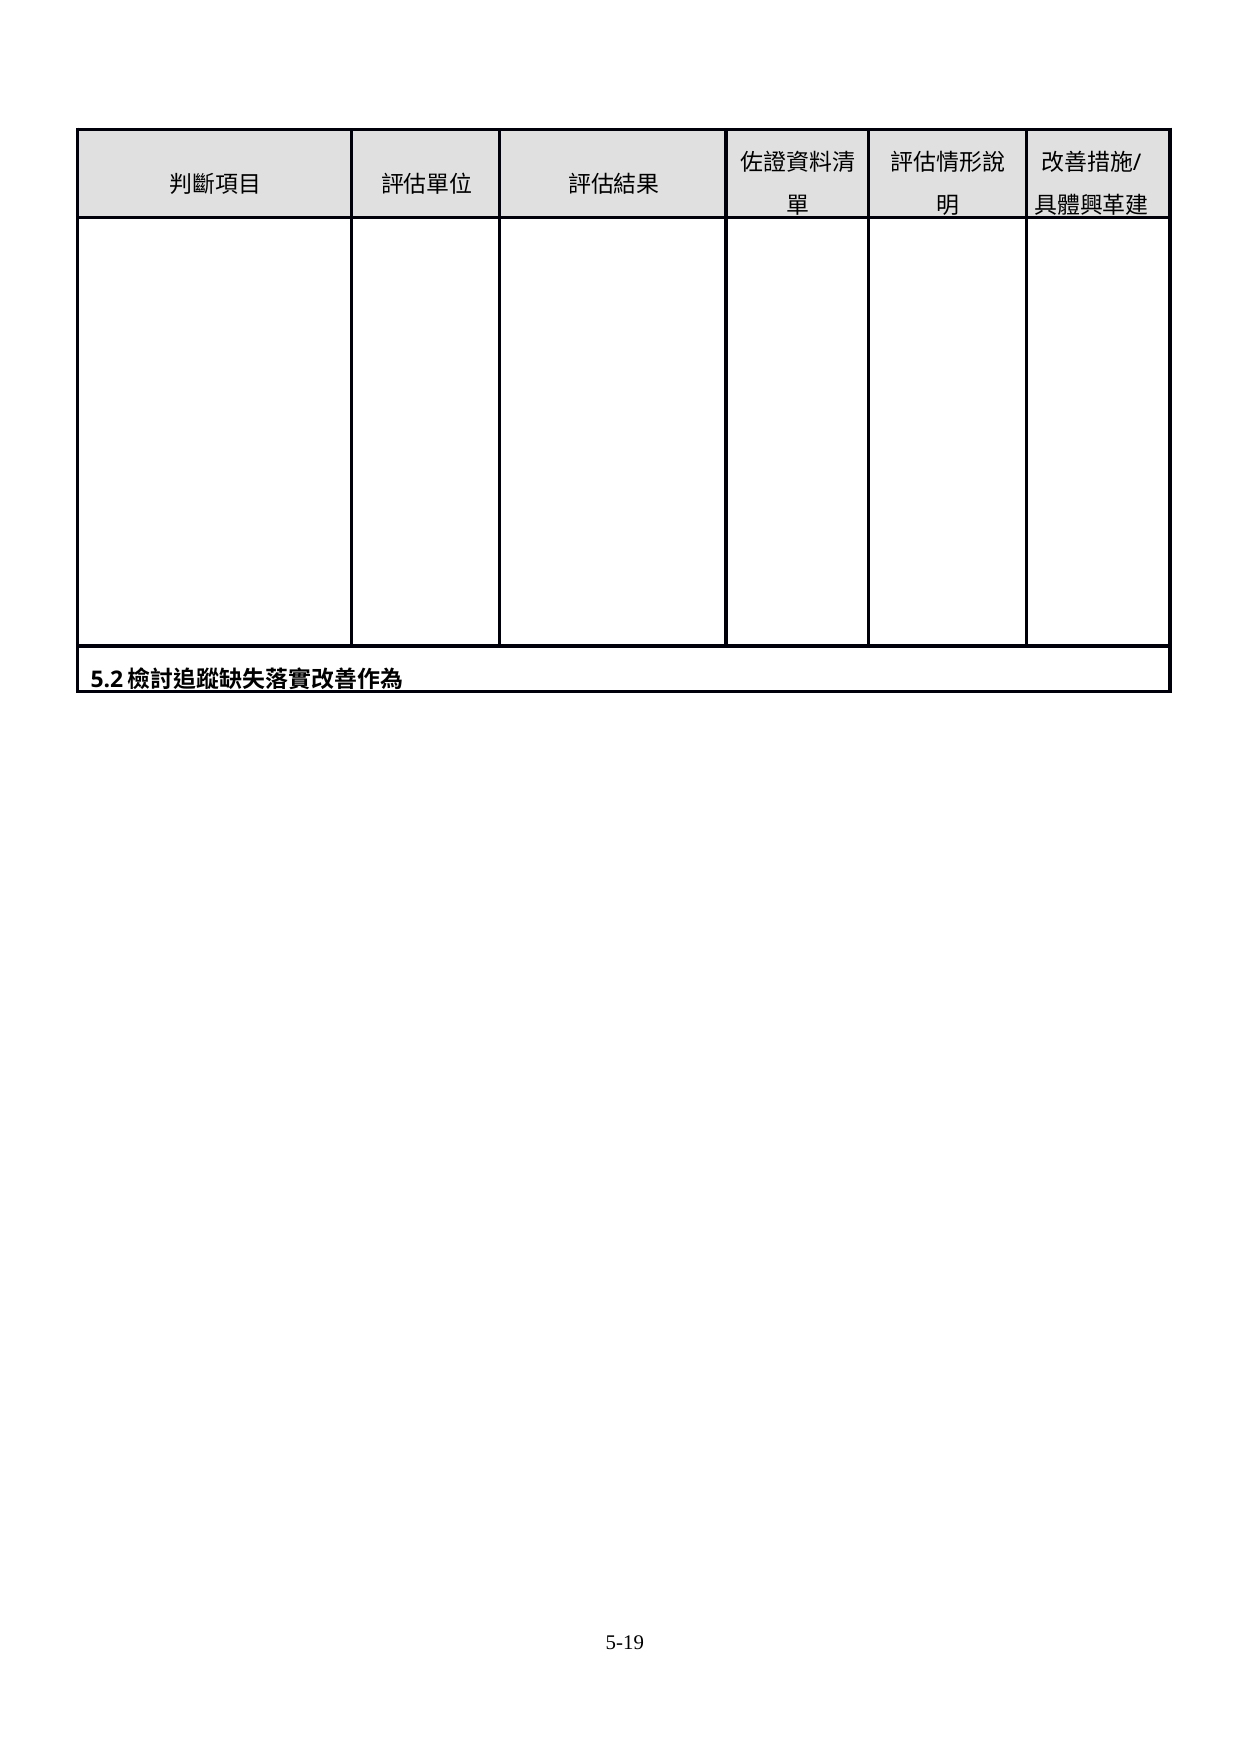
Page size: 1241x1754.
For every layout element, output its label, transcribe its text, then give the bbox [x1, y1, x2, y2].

table_cell [870, 219, 1025, 644]
table_cell [1028, 219, 1168, 644]
table_cell [728, 219, 867, 644]
table_header 判斷項目 [79, 131, 350, 216]
table_header 評估單位 [353, 131, 498, 216]
table_cell [501, 219, 724, 644]
table_header 評估結果 [501, 131, 724, 216]
table_cell [353, 219, 498, 644]
table_cell [79, 219, 350, 644]
table_header 評估情形說明 [870, 131, 1025, 216]
table_header 改善措施/ 具體興革建議 [1028, 131, 1168, 216]
table_cell 5.2檢討追蹤缺失落實改善作為 [79, 648, 1168, 690]
table_header 佐證資料清單 [728, 131, 867, 216]
